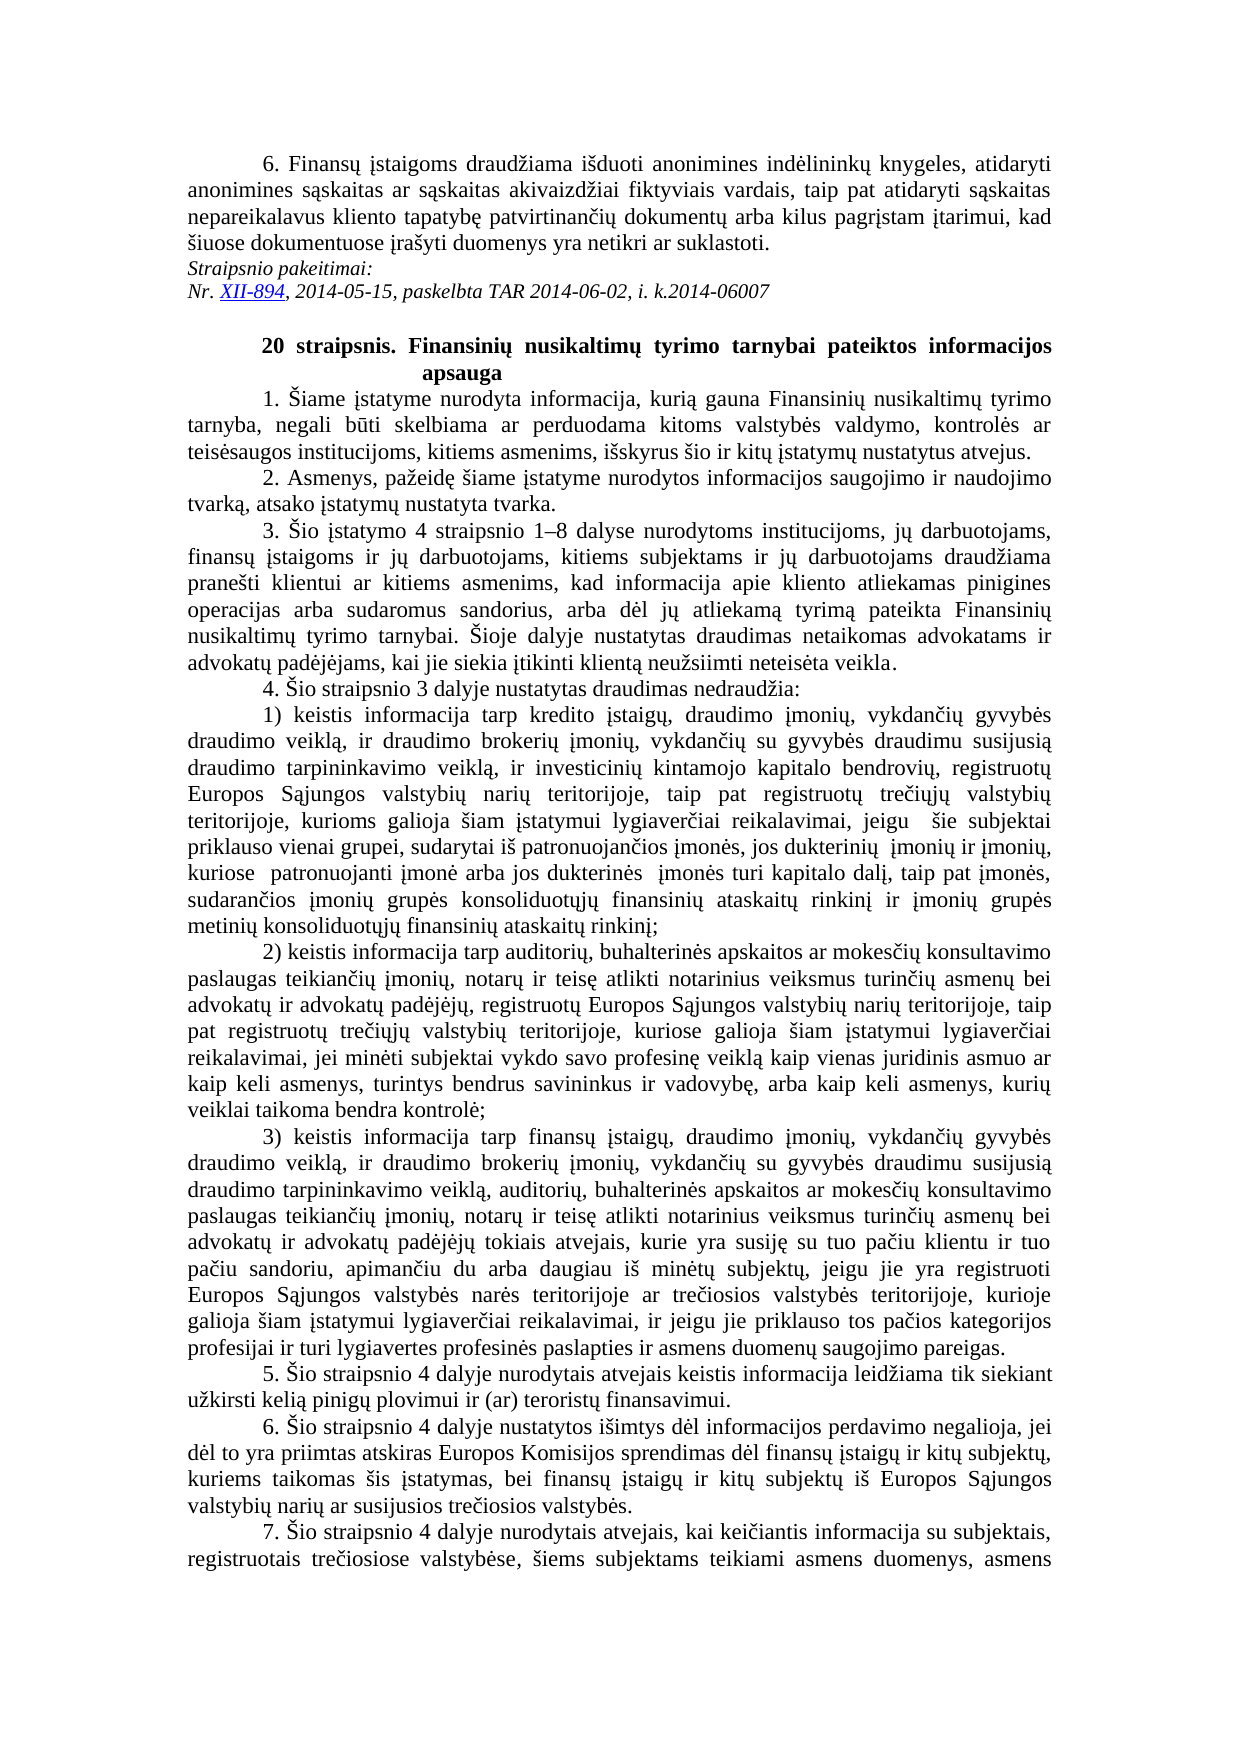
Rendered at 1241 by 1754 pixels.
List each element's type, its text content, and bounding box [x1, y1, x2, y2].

text 4. Šio straipsnio 3 dalyje nustatytas draudimas nedraudžia: [187, 675, 1053, 701]
text 7. Šio straipsnio 4 dalyje nurodytais atvejais, kai keičiantis informacija su subjektais, registruotais trečiosiose valstybėse, šiems subjektams teikiami asmens duomenys, asmens [187, 1518, 1053, 1571]
text 3. Šio įstatymo 4 straipsnio 1–8 dalyse nurodytoms institucijoms, jų darbuotojams, finansų įstaigoms ir jų darbuotojams, kitiems subjektams ir jų darbuotojams draudžiama pranešti klientui ar kitiems asmenims, kad informacija apie kliento atliekamas pinigines operacijas arba sudaromus sandorius, arba dėl jų atliekamą tyrimą pateikta Finansinių nusikaltimų tyrimo tarnybai. Šioje dalyje nustatytas draudimas netaikomas advokatams ir advokatų padėjėjams, kai jie siekia įtikinti klientą neužsiimti neteisėta veikla. [187, 517, 1053, 675]
text 6. Finansų įstaigoms draudžiama išduoti anonimines indėlininkų knygeles, atidaryti anonimines sąskaitas ar sąskaitas akivaizdžiai fiktyviais vardais, taip pat atidaryti sąskaitas nepareikalavus kliento tapatybę patvirtinančių dokumentų arba kilus pagrįstam įtarimui, kad šiuose dokumentuose įrašyti duomenys yra netikri ar suklastoti. [187, 150, 1053, 255]
text 1) keistis informacija tarp kredito įstaigų, draudimo įmonių, vykdančių gyvybės draudimo veiklą, ir draudimo brokerių įmonių, vykdančių su gyvybės draudimu susijusią draudimo tarpininkavimo veiklą, ir investicinių kintamojo kapitalo bendrovių, registruotų Europos Sąjungos valstybių narių teritorijoje, taip pat registruotų trečiųjų valstybių teritorijoje, kurioms galioja šiam įstatymui lygiaverčiai reikalavimai, jeigu šie subjektai priklauso vienai grupei, sudarytai iš patronuojančios įmonės, jos dukterinių įmonių ir įmonių, kuriose patronuojanti įmonė arba jos dukterinės įmonės turi kapitalo dalį, taip pat įmonės, sudarančios įmonių grupės konsoliduotųjų finansinių ataskaitų rinkinį ir įmonių grupės metinių konsoliduotųjų finansinių ataskaitų rinkinį; [187, 701, 1053, 938]
text 2) keistis informacija tarp auditorių, buhalterinės apskaitos ar mokesčių konsultavimo paslaugas teikiančių įmonių, notarų ir teisę atlikti notarinius veiksmus turinčių asmenų bei advokatų ir advokatų padėjėjų, registruotų Europos Sąjungos valstybių narių teritorijoje, taip pat registruotų trečiųjų valstybių teritorijoje, kuriose galioja šiam įstatymui lygiaverčiai reikalavimai, jei minėti subjektai vykdo savo profesinę veiklą kaip vienas juridinis asmuo ar kaip keli asmenys, turintys bendrus savininkus ir vadovybę, arba kaip keli asmenys, kurių veiklai taikoma bendra kontrolė; [187, 938, 1053, 1123]
text 20 straipsnis. Finansinių nusikaltimų tyrimo tarnybai pateiktos informacijos apsauga [261, 332, 1053, 385]
text Nr. XII-894, 2014-05-15, paskelbta TAR 2014-06-02, i. k.2014-06007 [187, 279, 1053, 303]
text 3) keistis informacija tarp finansų įstaigų, draudimo įmonių, vykdančių gyvybės draudimo veiklą, ir draudimo brokerių įmonių, vykdančių su gyvybės draudimu susijusią draudimo tarpininkavimo veiklą, auditorių, buhalterinės apskaitos ar mokesčių konsultavimo paslaugas teikiančių įmonių, notarų ir teisę atlikti notarinius veiksmus turinčių asmenų bei advokatų ir advokatų padėjėjų tokiais atvejais, kurie yra susiję su tuo pačiu klientu ir tuo pačiu sandoriu, apimančiu du arba daugiau iš minėtų subjektų, jeigu jie yra registruoti Europos Sąjungos valstybės narės teritorijoje ar trečiosios valstybės teritorijoje, kurioje galioja šiam įstatymui lygiaverčiai reikalavimai, ir jeigu jie priklauso tos pačios kategorijos profesijai ir turi lygiavertes profesinės paslapties ir asmens duomenų saugojimo pareigas. [187, 1123, 1053, 1360]
text 2. Asmenys, pažeidę šiame įstatyme nurodytos informacijos saugojimo ir naudojimo tvarką, atsako įstatymų nustatyta tvarka. [187, 464, 1053, 517]
text Straipsnio pakeitimai: [187, 255, 1053, 279]
text 1. Šiame įstatyme nurodyta informacija, kurią gauna Finansinių nusikaltimų tyrimo tarnyba, negali būti skelbiama ar perduodama kitoms valstybės valdymo, kontrolės ar teisėsaugos institucijoms, kitiems asmenims, išskyrus šio ir kitų įstatymų nustatytus atvejus. [187, 385, 1053, 464]
text 6. Šio straipsnio 4 dalyje nustatytos išimtys dėl informacijos perdavimo negalioja, jei dėl to yra priimtas atskiras Europos Komisijos sprendimas dėl finansų įstaigų ir kitų subjektų, kuriems taikomas šis įstatymas, bei finansų įstaigų ir kitų subjektų iš Europos Sąjungos valstybių narių ar susijusios trečiosios valstybės. [187, 1413, 1053, 1518]
text 5. Šio straipsnio 4 dalyje nurodytais atvejais keistis informacija leidžiama tik siekiant užkirsti kelią pinigų plovimui ir (ar) teroristų finansavimui. [187, 1360, 1053, 1413]
